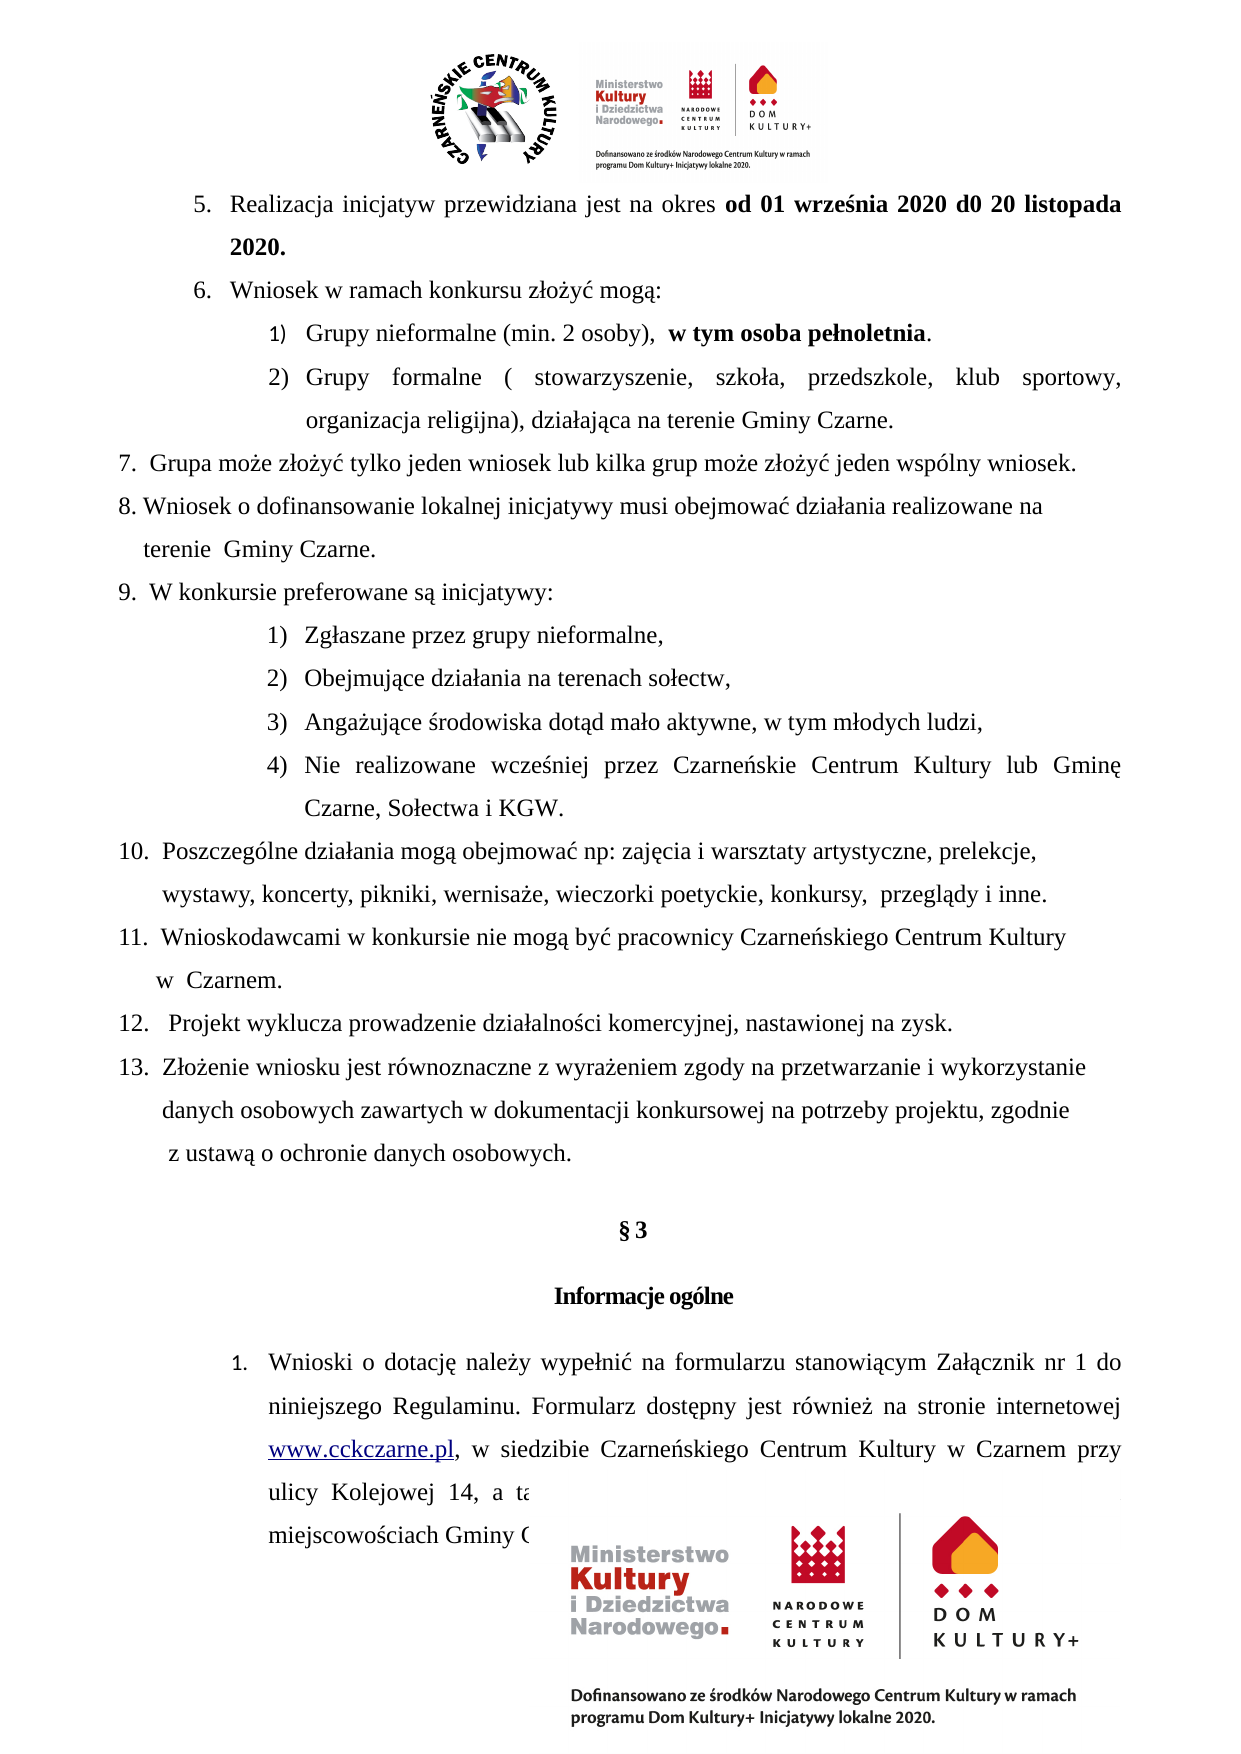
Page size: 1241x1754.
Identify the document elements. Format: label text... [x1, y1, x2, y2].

list Realizacja inicjatyw przewidziana jest na okres od 01 września 2020 d0 20 listopada 2020. [193, 189, 1122, 261]
text z ustawą o ochronie danych osobowych. [118, 1138, 1122, 1167]
list Nie realizowane wcześniej przez Czarneńskie Centrum Kultury lub Gminę Czarne, Sołectwa i KGW. [267, 750, 1122, 822]
text 9. W konkursie preferowane są inicjatywy: [118, 577, 1122, 606]
text wystawy, koncerty, pikniki, wernisaże, wieczorki poetyckie, konkursy, przeglądy i inne. [118, 879, 1122, 908]
text 7. Grupa może złożyć tylko jeden wniosek lub kilka grup może złożyć jeden wspólny wniosek. [118, 448, 1122, 477]
text terenie Gminy Czarne. [118, 534, 1122, 563]
list Wnioski o dotację należy wypełnić na formularzu stanowiącym Załącznik nr 1 do niniejszego Regulaminu. Formularz dostępny jest również na stronie internetowej www.cckczarne.pl, w siedzibie Czarneńskiego Centrum Kultury w Czarnem przy ulicy Kolejowej 14, a także u opiekunów świetlic wiejskich w poszczególnych miejscowościach Gminy Czarne. [231, 1347, 1122, 1549]
text 13. Złożenie wniosku jest równoznaczne z wyrażeniem zgody na przetwarzanie i wykorzystanie [118, 1052, 1122, 1080]
text 8. Wniosek o dofinansowanie lokalnej inicjatywy musi obejmować działania realizowane na [118, 491, 1122, 520]
text Informacje ogólne [118, 1281, 1122, 1310]
list Obejmujące działania na terenach sołectw, [267, 663, 1122, 692]
list Angażujące środowiska dotąd mało aktywne, w tym młodych ludzi, [267, 707, 1122, 735]
text 10. Poszczególne działania mogą obejmować np: zajęcia i warsztaty artystyczne, prelekcje, [118, 836, 1122, 865]
text § 3 [514, 1216, 727, 1244]
list Grupy nieformalne (min. 2 osoby), w tym osoba pełnoletnia. [268, 318, 1122, 347]
list Grupy formalne ( stowarzyszenie, szkoła, przedszkole, klub sportowy, organizacja religijna), działająca na terenie Gminy Czarne. [268, 362, 1122, 433]
list Zgłaszane przez grupy nieformalne, [267, 620, 1122, 649]
text 12. Projekt wyklucza prowadzenie działalności komercyjnej, nastawionej na zysk. [118, 1008, 1122, 1037]
text 11. Wnioskodawcami w konkursie nie mogą być pracownicy Czarneńskiego Centrum Kultury [118, 922, 1122, 951]
list Wniosek w ramach konkursu złożyć mogą: [193, 275, 1122, 304]
text danych osobowych zawartych w dokumentacji konkursowej na potrzeby projektu, zgodnie [118, 1095, 1122, 1123]
text w Czarnem. [118, 965, 1122, 994]
